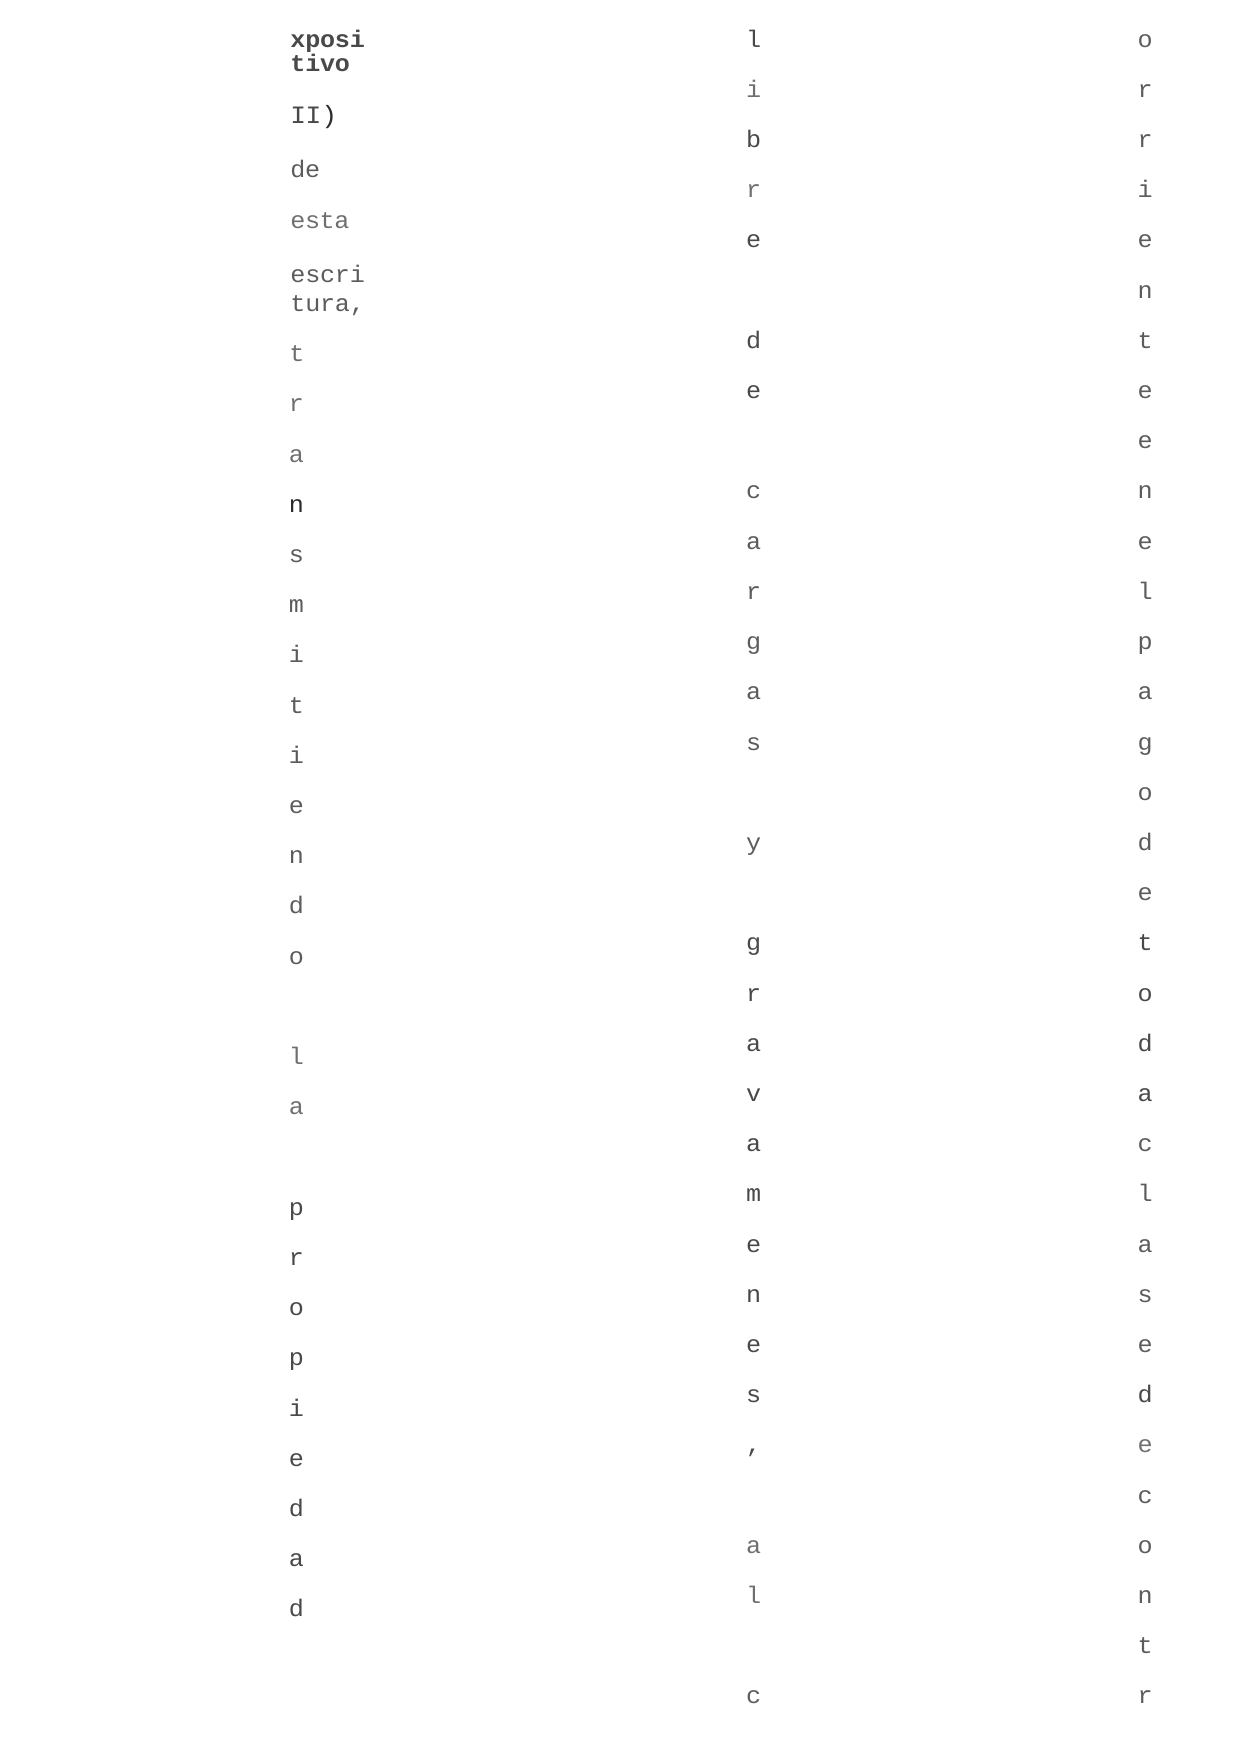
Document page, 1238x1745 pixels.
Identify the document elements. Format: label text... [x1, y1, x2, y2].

text xpositivo II) de esta escritura, [290, 27, 374, 321]
text transmitiendo la propiedad libre de cargas y gravamenes, al corriente en el pago de toda clase de contribuciones, impuestos y arbitrios, sin [1137, 27, 1156, 1711]
